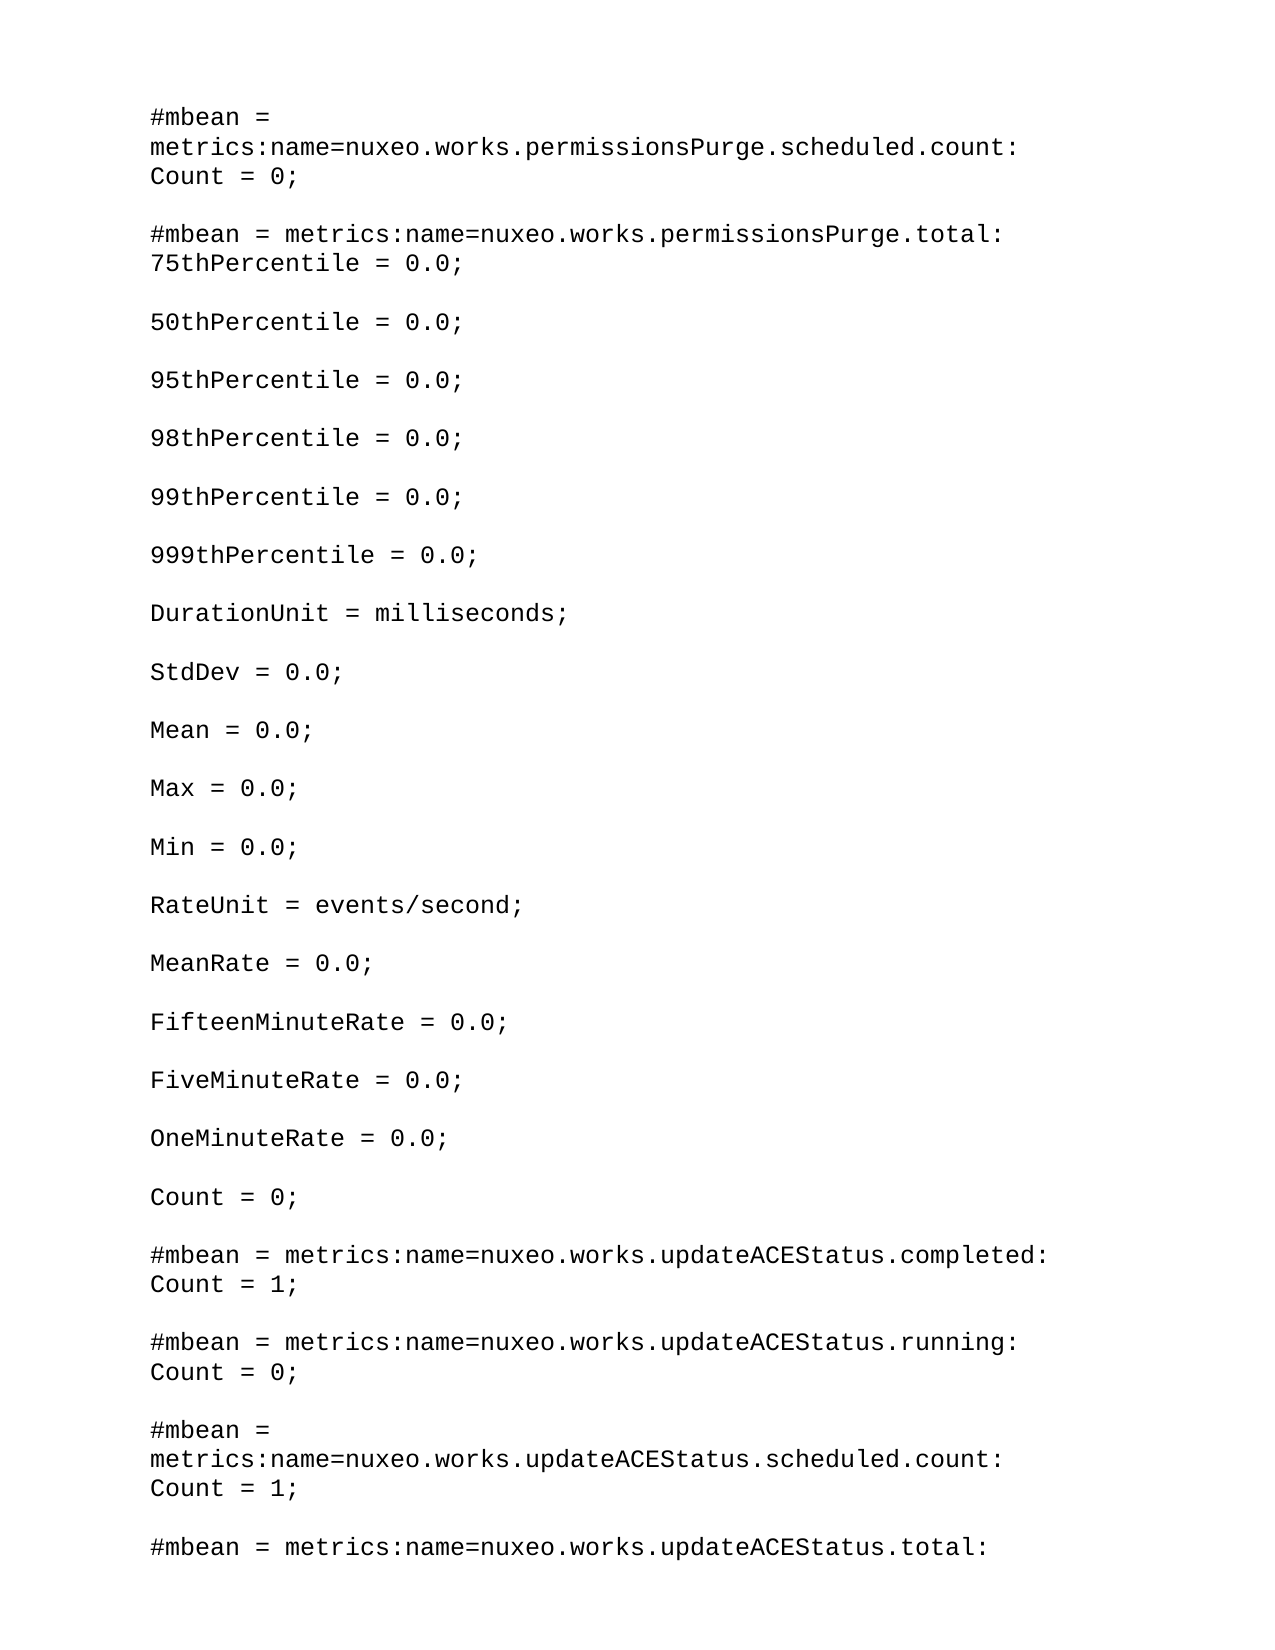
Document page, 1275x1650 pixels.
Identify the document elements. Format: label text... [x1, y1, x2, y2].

text Count = 1; [150, 1271, 1125, 1300]
text Min = 0.0; [150, 833, 1125, 862]
text Mean = 0.0; [150, 717, 1125, 746]
text 50thPercentile = 0.0; [150, 308, 1125, 337]
text FiveMinuteRate = 0.0; [150, 1067, 1125, 1096]
text #mbean = metrics:name=nuxeo.works.updateACEStatus.completed: [150, 1242, 1125, 1271]
text DurationUnit = milliseconds; [150, 600, 1125, 629]
text #mbean = metrics:name=nuxeo.works.permissionsPurge.scheduled.count: [150, 104, 1125, 162]
text Count = 0; [150, 1358, 1125, 1387]
text 99thPercentile = 0.0; [150, 483, 1125, 512]
text 999thPercentile = 0.0; [150, 542, 1125, 571]
text 75thPercentile = 0.0; [150, 250, 1125, 279]
text #mbean = metrics:name=nuxeo.works.updateACEStatus.total: [150, 1533, 1125, 1562]
text #mbean = metrics:name=nuxeo.works.permissionsPurge.total: [150, 221, 1125, 250]
text StdDev = 0.0; [150, 658, 1125, 687]
text Count = 0; [150, 162, 1125, 192]
text #mbean = metrics:name=nuxeo.works.updateACEStatus.scheduled.count: [150, 1417, 1125, 1475]
text OneMinuteRate = 0.0; [150, 1125, 1125, 1154]
text FifteenMinuteRate = 0.0; [150, 1008, 1125, 1037]
text Max = 0.0; [150, 775, 1125, 804]
text MeanRate = 0.0; [150, 950, 1125, 979]
text 95thPercentile = 0.0; [150, 367, 1125, 396]
text 98thPercentile = 0.0; [150, 425, 1125, 454]
text Count = 0; [150, 1183, 1125, 1212]
text Count = 1; [150, 1475, 1125, 1504]
text RateUnit = events/second; [150, 892, 1125, 921]
text #mbean = metrics:name=nuxeo.works.updateACEStatus.running: [150, 1329, 1125, 1358]
